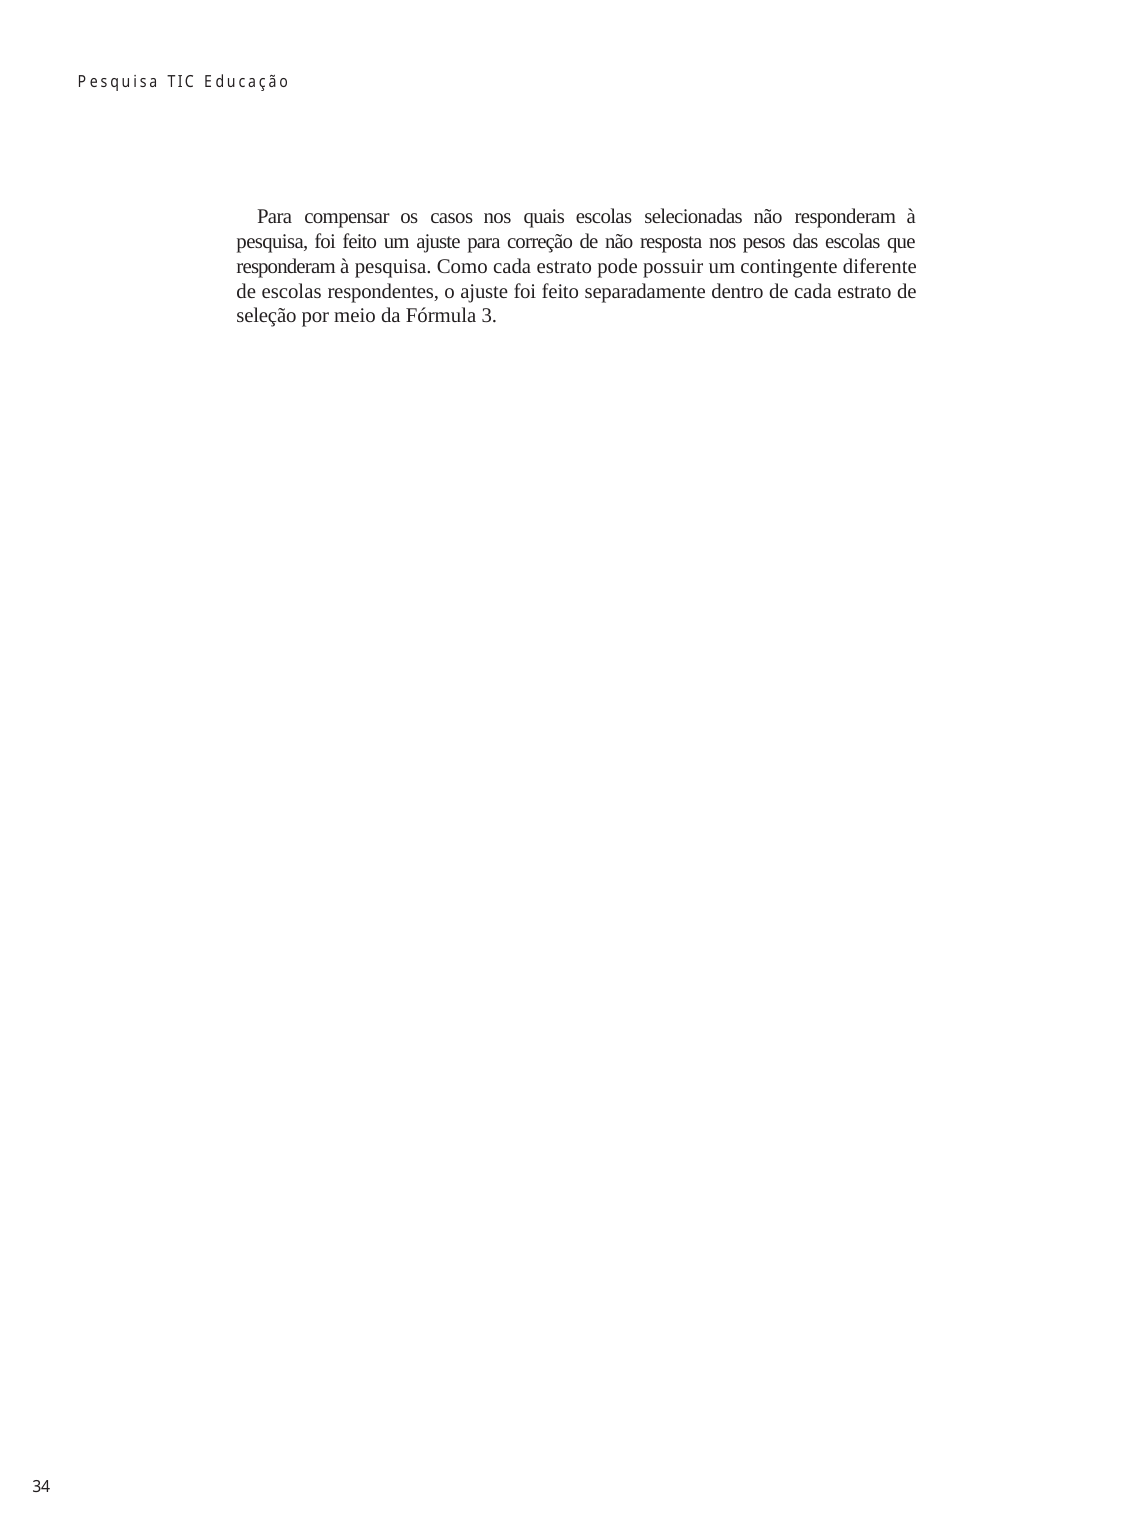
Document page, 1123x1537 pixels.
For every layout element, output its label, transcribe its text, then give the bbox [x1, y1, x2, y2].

text Para compensar os casos nos quais escolas selecionadas não responderam à pesquisa, foi feito um ajuste para correção de não resposta nos pesos das escolas que responderam à pesquisa. Como cada estrato pode possuir um contingente diferente de escolas respondentes, o ajuste foi feito separadamente dentro de cada estrato de seleção por meio da Fórmula 3. [236, 204, 917, 327]
